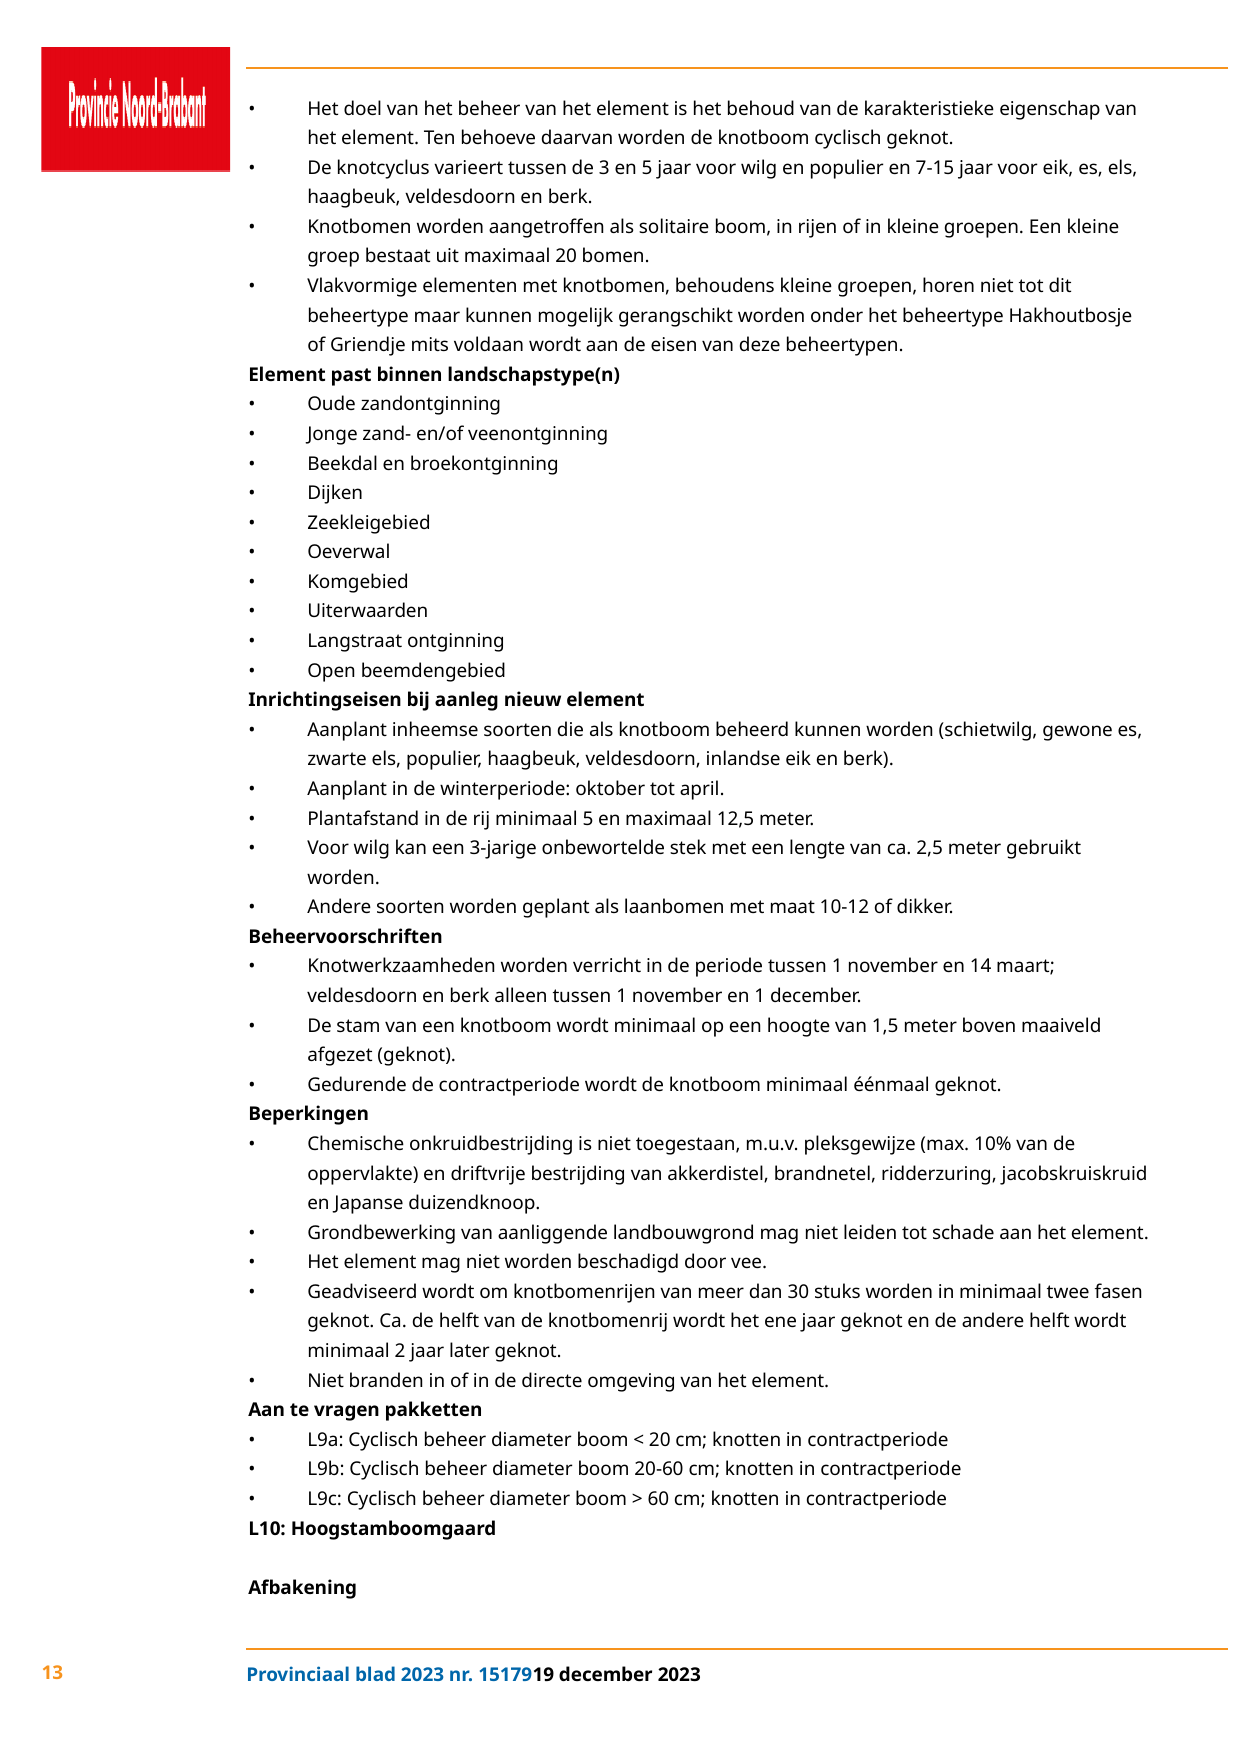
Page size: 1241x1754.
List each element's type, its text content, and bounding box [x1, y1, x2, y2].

list Chemische onkruidbestrijding is niet toegestaan, m.u.v. pleksgewijze (max. 10% van de oppervlakte) en driftvrije bestrijding van akkerdistel, brandnetel, ridderzuring, jacobskruiskruid en Japanse duizendknoop. [248, 1130, 1152, 1215]
list Uiterwaarden [248, 598, 1152, 623]
list Oude zandontginning [248, 391, 1152, 416]
list L9c: Cyclisch beheer diameter boom > 60 cm; knotten in contractperiode [248, 1485, 1152, 1511]
text Beperkingen [248, 1101, 1152, 1126]
list De knotcyclus varieert tussen de 3 en 5 jaar voor wilg en populier en 7-15 jaar voor eik, es, els, haagbeuk, veldesdoorn en berk. [248, 154, 1152, 209]
list Zeekleigebied [248, 509, 1152, 535]
list Plantafstand in de rij minimaal 5 en maximaal 12,5 meter. [248, 805, 1152, 831]
list Knotbomen worden aangetroffen als solitaire boom, in rijen of in kleine groepen. Een kleine groep bestaat uit maximaal 20 bomen. [248, 213, 1152, 268]
list Grondbewerking van aanliggende landbouwgrond mag niet leiden tot schade aan het element. [248, 1219, 1152, 1245]
list Niet branden in of in de directe omgeving van het element. [248, 1367, 1152, 1393]
list Het doel van het beheer van het element is het behoud van de karakteristieke eigenschap van het element. Ten behoeve daarvan worden de knotboom cyclisch geknot. [248, 95, 1152, 150]
list Komgebied [248, 568, 1152, 594]
list L9b: Cyclisch beheer diameter boom 20-60 cm; knotten in contractperiode [248, 1456, 1152, 1481]
text L10: Hoogstamboomgaard [248, 1515, 1152, 1541]
text Afbakening [248, 1574, 1152, 1600]
picture [41, 47, 231, 172]
list Geadviseerd wordt om knotbomenrijen van meer dan 30 stuks worden in minimaal twee fasen geknot. Ca. de helft van de knotbomenrij wordt het ene jaar geknot en de andere helft wordt minimaal 2 jaar later geknot. [248, 1278, 1152, 1363]
text Inrichtingseisen bij aanleg nieuw element [248, 686, 1152, 712]
list Knotwerkzaamheden worden verricht in de periode tussen 1 november en 14 maart; veldesdoorn en berk alleen tussen 1 november en 1 december. [248, 953, 1152, 1008]
list Oeverwal [248, 538, 1152, 564]
list Jonge zand- en/of veenontginning [248, 420, 1152, 446]
list Dijken [248, 479, 1152, 505]
list L9a: Cyclisch beheer diameter boom < 20 cm; knotten in contractperiode [248, 1426, 1152, 1452]
list Gedurende de contractperiode wordt de knotboom minimaal éénmaal geknot. [248, 1071, 1152, 1097]
list Langstraat ontginning [248, 627, 1152, 653]
list Andere soorten worden geplant als laanbomen met maat 10-12 of dikker. [248, 893, 1152, 919]
list De stam van een knotboom wordt minimaal op een hoogte van 1,5 meter boven maaiveld afgezet (geknot). [248, 1012, 1152, 1067]
list Open beemdengebied [248, 657, 1152, 683]
list Aanplant inheemse soorten die als knotboom beheerd kunnen worden (schietwilg, gewone es, zwarte els, populier, haagbeuk, veldesdoorn, inlandse eik en berk). [248, 716, 1152, 771]
list Aanplant in de winterperiode: oktober tot april. [248, 775, 1152, 801]
text Element past binnen landschapstype(n) [248, 361, 1152, 387]
list Het element mag niet worden beschadigd door vee. [248, 1248, 1152, 1274]
text Aan te vragen pakketten [248, 1396, 1152, 1422]
list Beekdal en broekontginning [248, 450, 1152, 476]
list Voor wilg kan een 3-jarige onbewortelde stek met een lengte van ca. 2,5 meter gebruikt worden. [248, 834, 1152, 890]
text Beheervoorschriften [248, 923, 1152, 949]
list Vlakvormige elementen met knotbomen, behoudens kleine groepen, horen niet tot dit beheertype maar kunnen mogelijk gerangschikt worden onder het beheertype Hakhoutbosje of Griendje mits voldaan wordt aan de eisen van deze beheertypen. [248, 272, 1152, 357]
